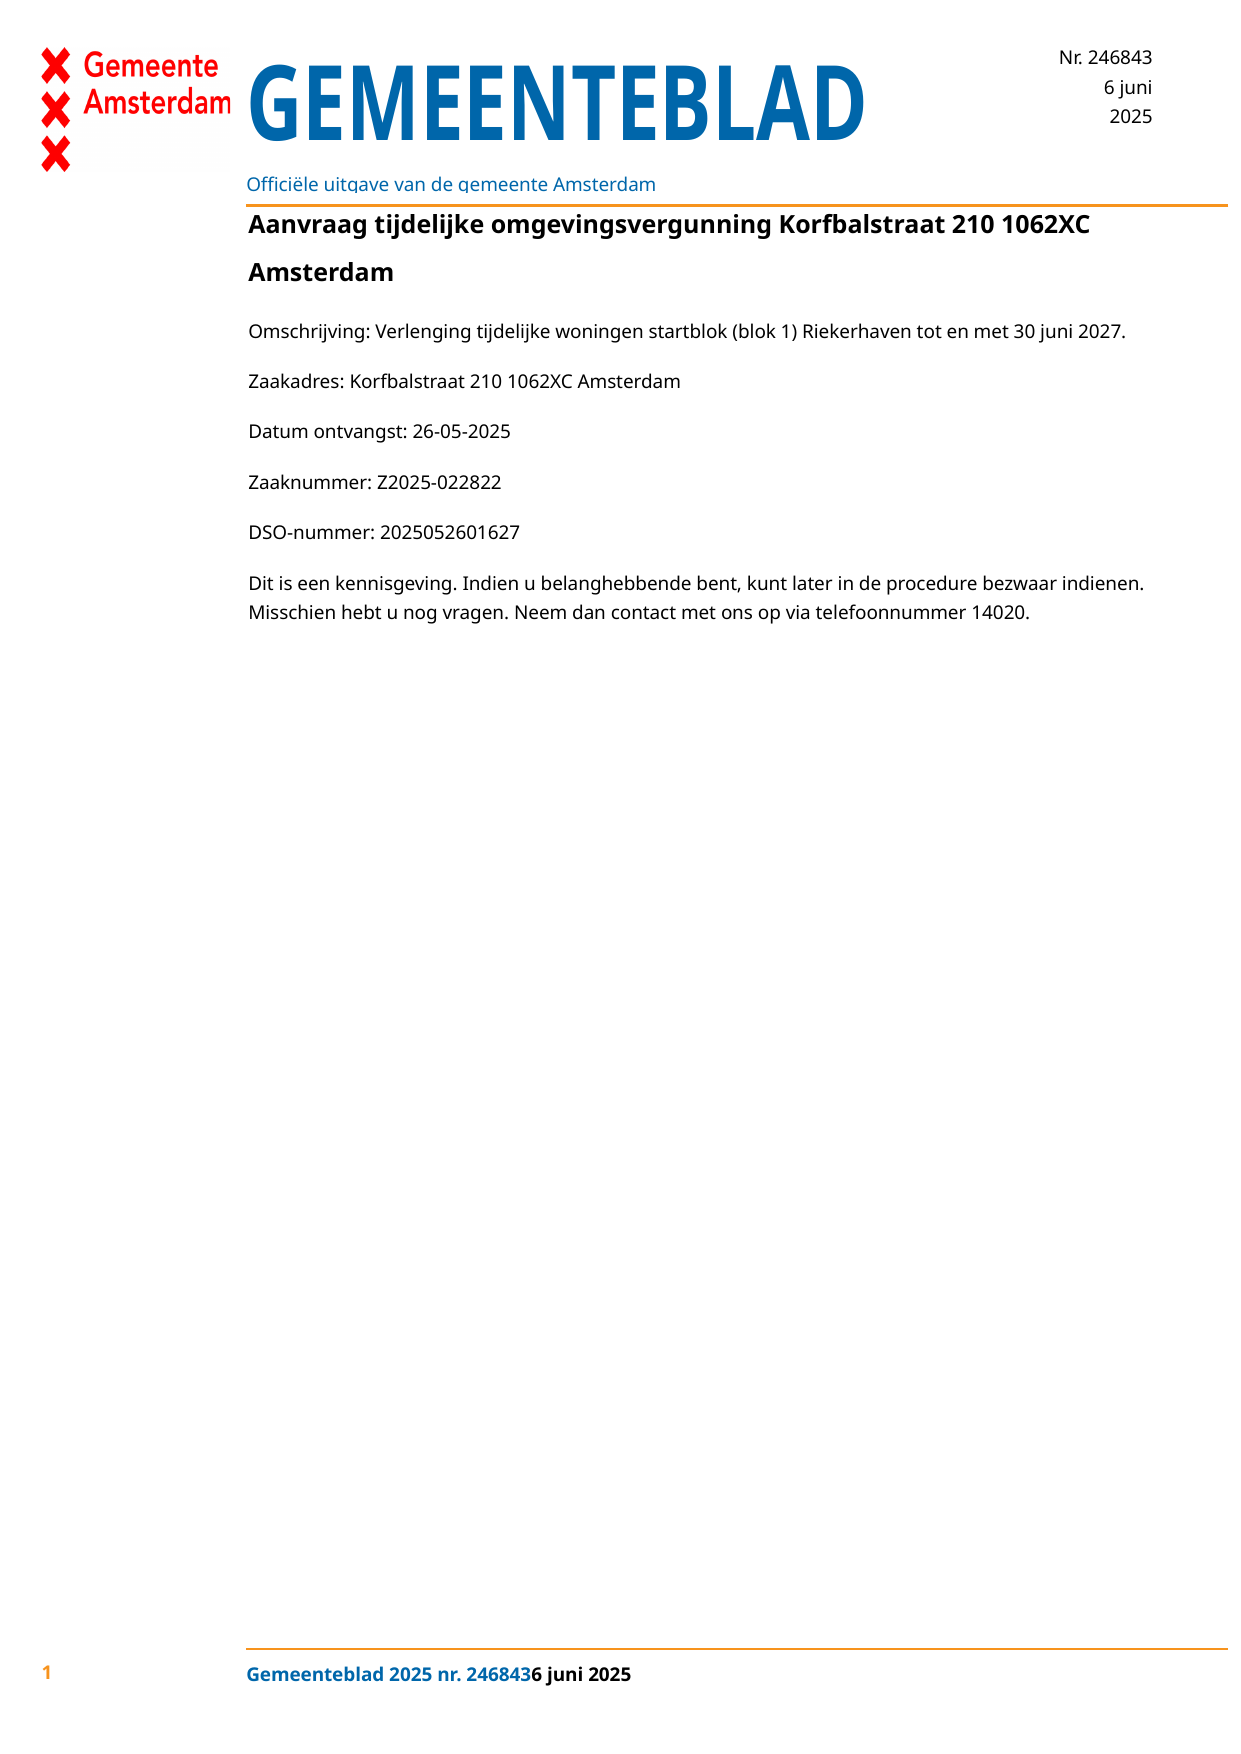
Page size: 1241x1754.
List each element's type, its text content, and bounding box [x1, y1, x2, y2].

text Omschrijving: Verlenging tijdelijke woningen startblok (blok 1) Riekerhaven tot en met 30 juni 2027. [248, 318, 1152, 344]
text DSO-nummer: 2025052601627 [248, 519, 1152, 545]
text Zaaknummer: Z2025-022822 [248, 469, 1152, 495]
text Datum ontvangst: 26-05-2025 [248, 419, 1152, 444]
text Zaakadres: Korfbalstraat 210 1062XC Amsterdam [248, 368, 1152, 394]
text Dit is een kennisgeving. Indien u belanghebbende bent, kunt later in de procedure bezwaar indienen. Misschien hebt u nog vragen. Neem dan contact met ons op via telefoonnummer 14020. [248, 570, 1152, 625]
picture [41, 47, 231, 172]
text Aanvraag tijdelijke omgevingsvergunning Korfbalstraat 210 1062XC Amsterdam [248, 207, 1152, 288]
